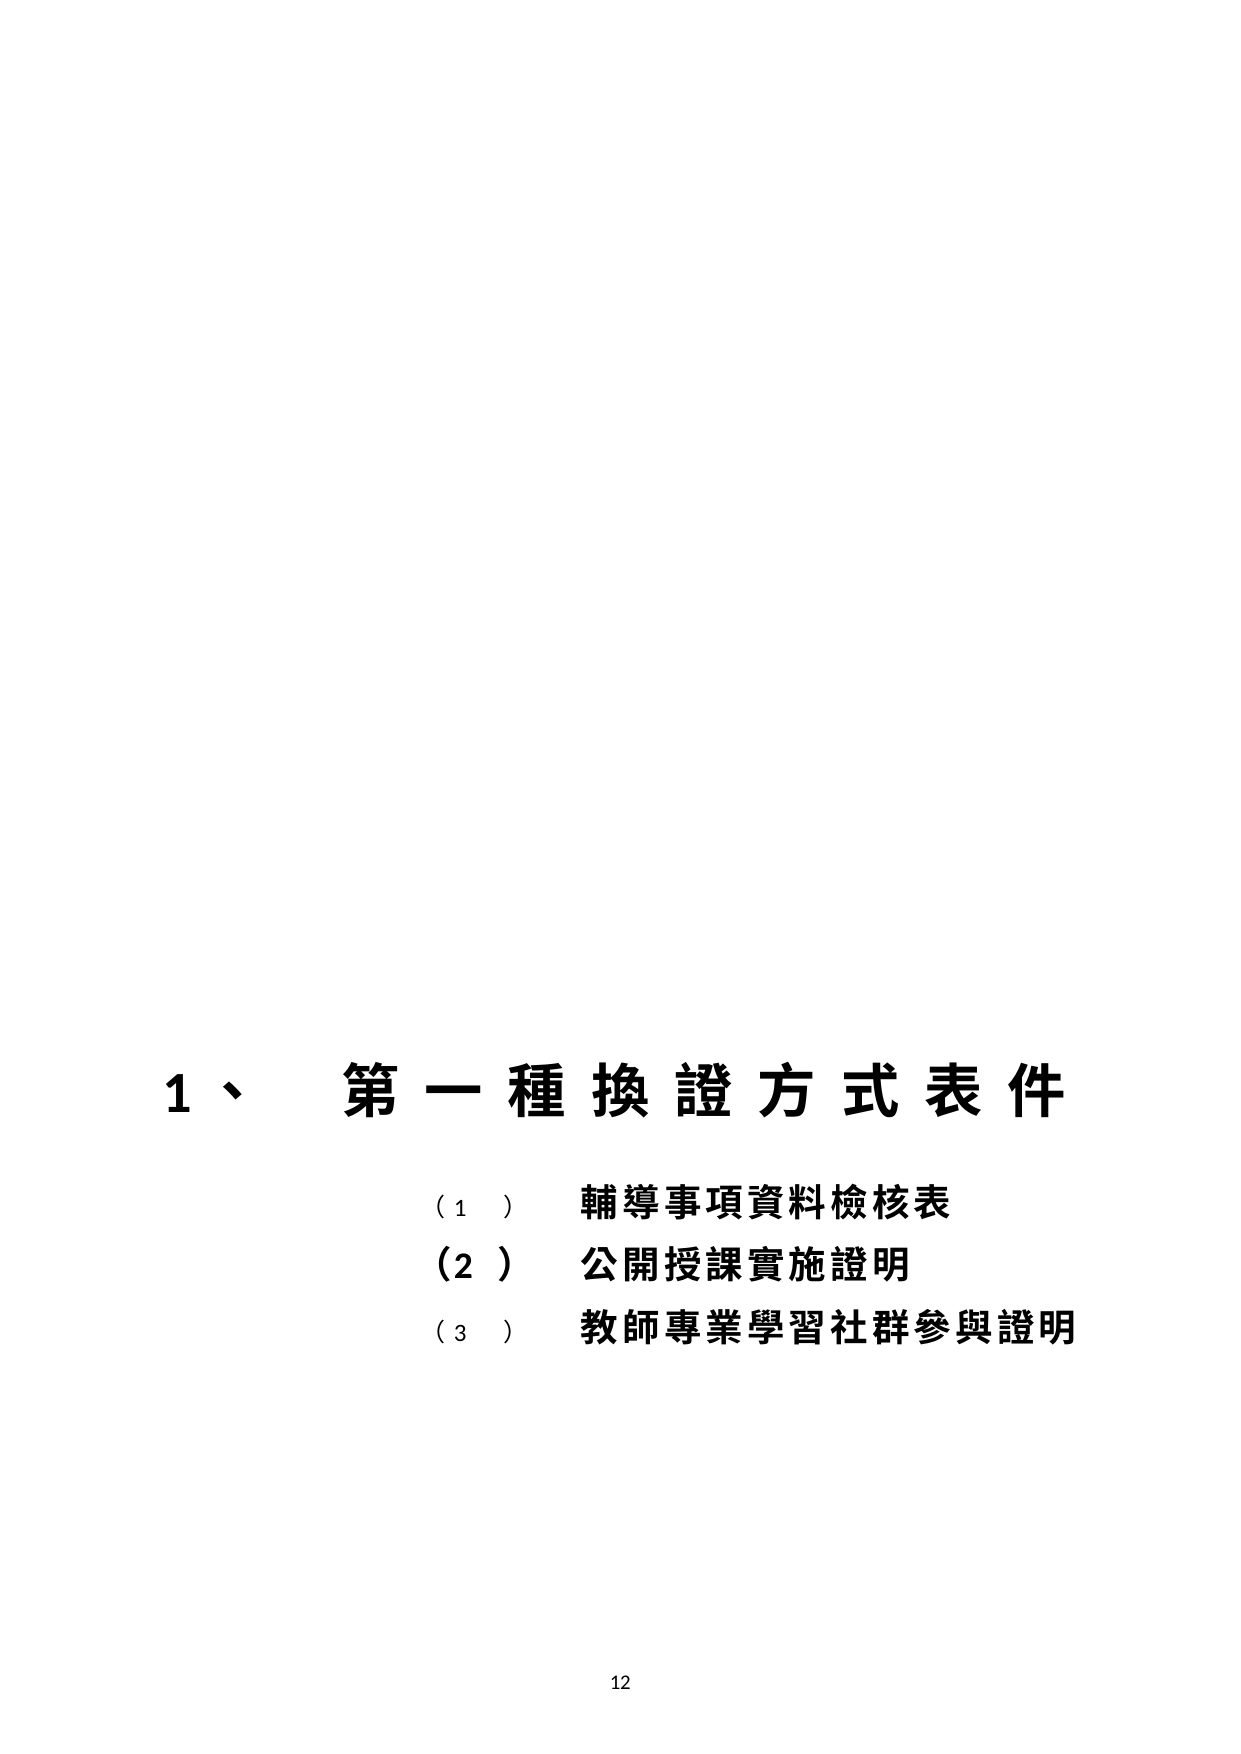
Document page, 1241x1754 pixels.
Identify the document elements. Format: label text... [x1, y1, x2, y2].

list 公開授課實施證明 [391, 1221, 1162, 1283]
list 教師專業學習社群參與證明 [391, 1283, 1162, 1346]
list 輔導事項資料檢核表 [391, 1158, 1162, 1221]
list 第一種換證方式表件 [78, 1014, 1162, 1139]
